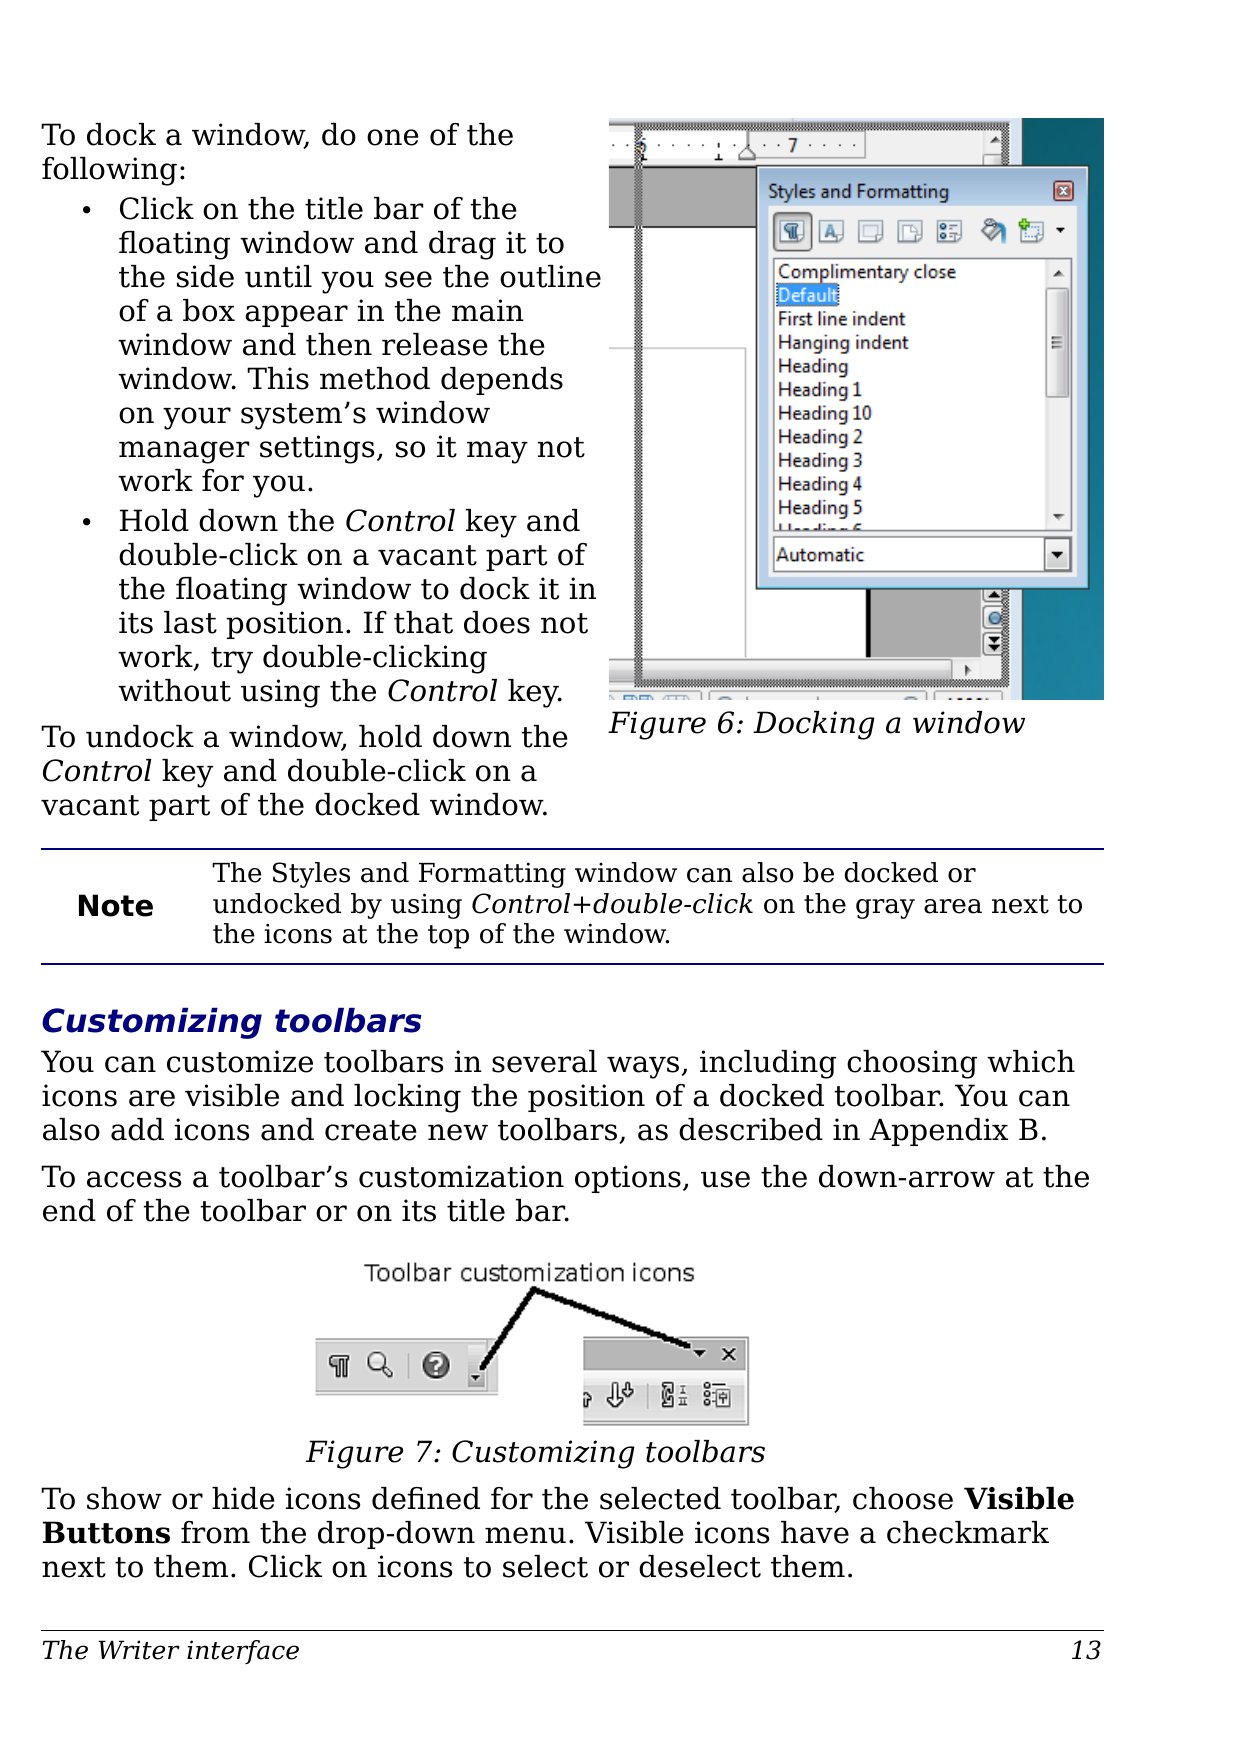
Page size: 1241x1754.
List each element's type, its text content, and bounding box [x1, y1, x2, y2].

text To show or hide icons defined for the selected toolbar, choose Visible Buttons from the drop-down menu. Visible icons have a checkmark next to them. Click on icons to select or deselect them. [41, 1482, 1104, 1584]
text Figure 7: Customizing toolbars [306, 1435, 839, 1469]
table_header The Styles and Formatting window can also be docked or undocked by using Control+double-click on the gray area next to the icons at the top of the window. [189, 850, 1104, 963]
table_header To dock a window, do one of the following: Click on the title bar of the floating window and drag it to the side until you see the outline of a box appear in the main window and then release the window. This method depends on your system’s window manager settings, so it may not work for you. Hold down the Control key and double-click on a vacant part of the floating window to dock it in its last position. If that does not work, try double-clicking without using the Control key. To undock a window, hold down the Control key and double-click on a vacant part of the docked window. [41, 118, 605, 835]
picture [608, 118, 1104, 700]
text You can customize toolbars in several ways, including choosing which icons are visible and locking the position of a docked toolbar. You can also add icons and create new toolbars, as described in Appendix B. [41, 1046, 1104, 1148]
table_header [605, 118, 1104, 835]
table_header Note [41, 850, 189, 963]
picture [306, 1253, 761, 1436]
subtitle Customizing toolbars [41, 1002, 1104, 1039]
text To access a toolbar’s customization options, use the down-arrow at the end of the toolbar or on its title bar. [41, 1160, 1104, 1228]
